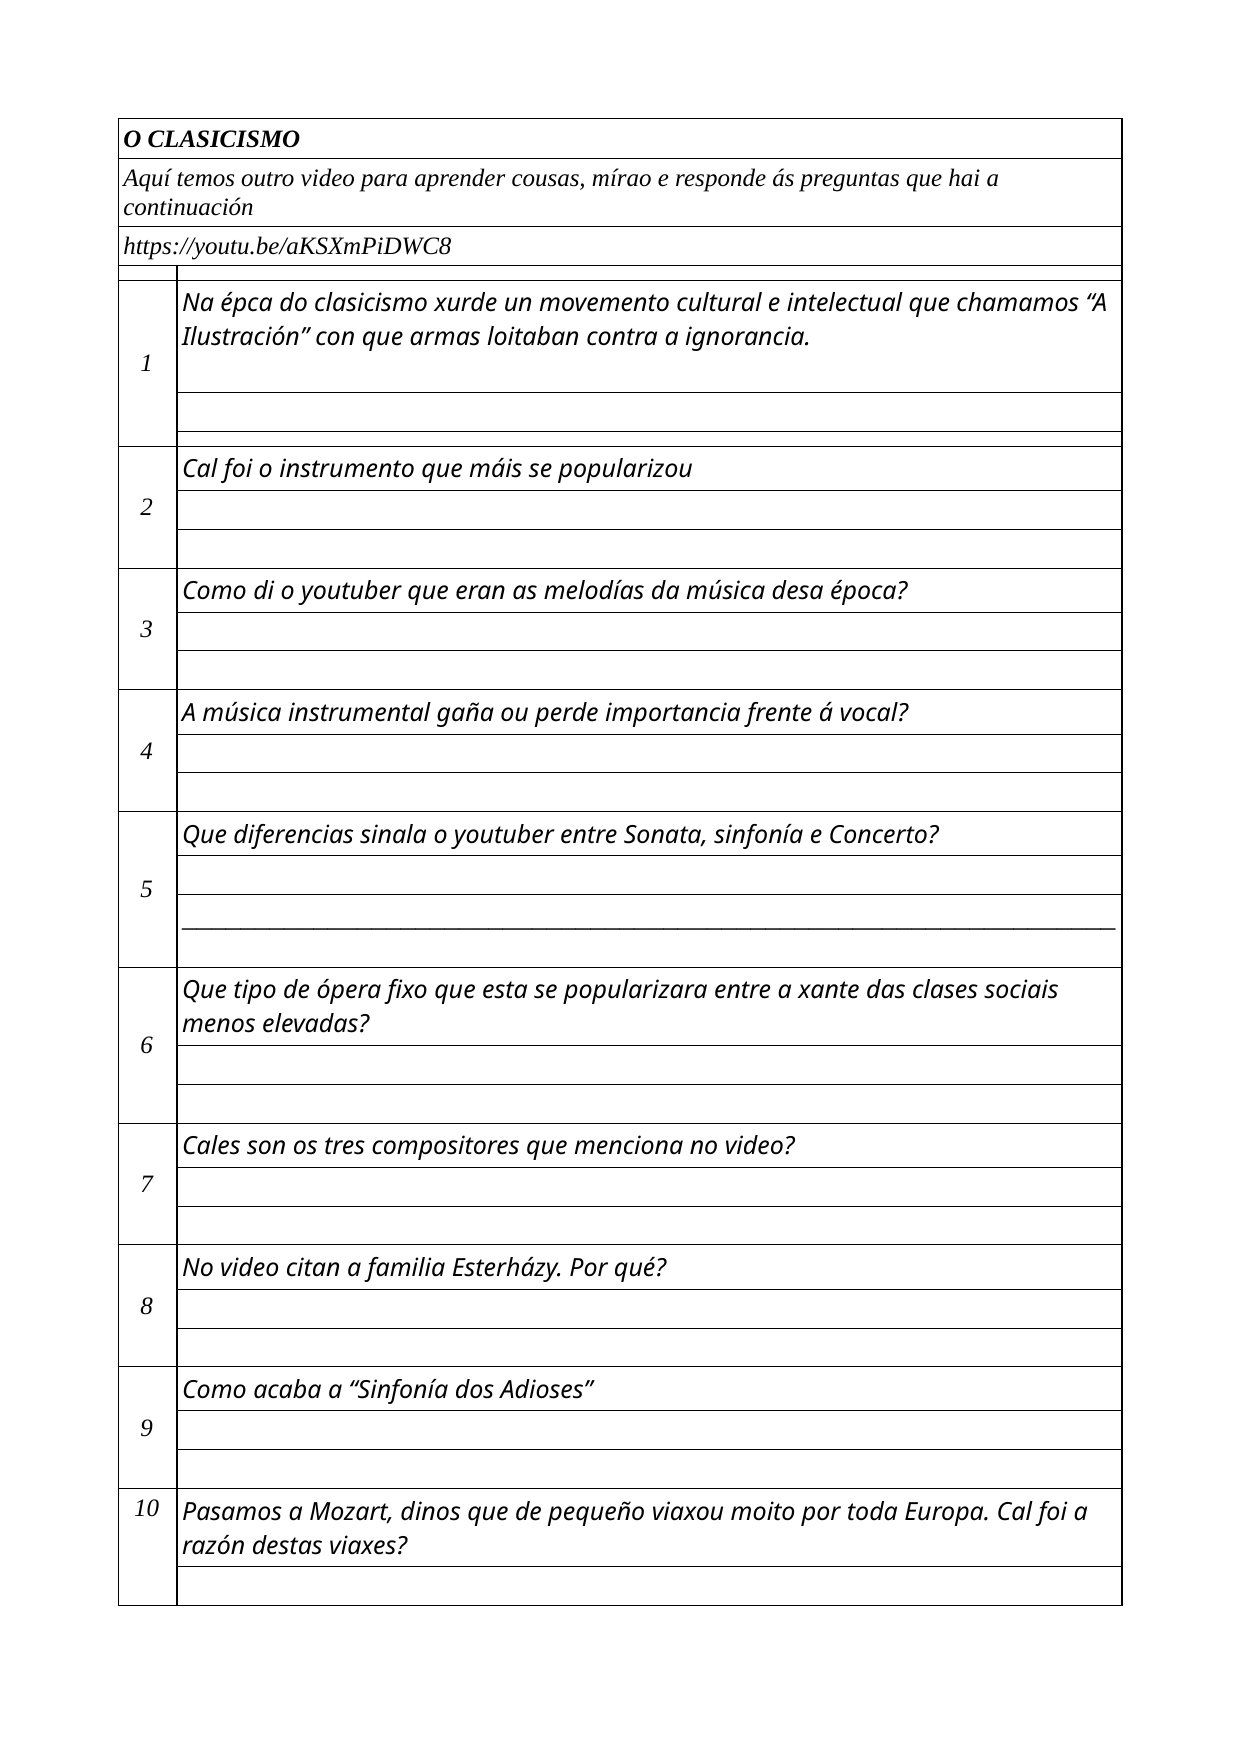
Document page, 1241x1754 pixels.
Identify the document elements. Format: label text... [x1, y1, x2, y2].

table_cell 4 [119, 690, 176, 811]
table_cell Cal foi o instrumento que máis se popularizou [178, 447, 1121, 490]
table_cell 5 [119, 812, 176, 967]
table_cell 3 [119, 569, 176, 689]
table_cell [178, 1085, 1121, 1122]
table_cell Na épca do clasicismo xurde un movemento cultural e intelectual que chamamos “A Ilustración” con que armas loitaban contra a ignorancia. [178, 281, 1121, 392]
table_cell [178, 651, 1121, 689]
table_cell [178, 1567, 1121, 1605]
table_cell [178, 1290, 1121, 1327]
table_cell [178, 1329, 1121, 1366]
table_cell 9 [119, 1367, 176, 1488]
table_cell [178, 1207, 1121, 1244]
table_cell [178, 773, 1121, 811]
table_cell [178, 393, 1121, 431]
table_cell 6 [119, 968, 176, 1122]
table_cell [178, 856, 1121, 894]
table_cell https://youtu.be/aKSXmPiDWC8 [119, 227, 1121, 264]
table_cell 2 [119, 447, 176, 567]
table_cell [119, 266, 176, 279]
table_cell [178, 1450, 1121, 1488]
table_cell [178, 266, 1121, 279]
table_cell No video citan a familia Esterházy. Por qué? [178, 1245, 1121, 1288]
table_header O CLASICISMO [119, 119, 1121, 158]
table_cell 7 [119, 1124, 176, 1244]
table_cell A música instrumental gaña ou perde importancia frente á vocal? [178, 690, 1121, 733]
table_cell 1 [119, 281, 176, 446]
table_cell ________________________________________________________________ [178, 895, 1121, 967]
table_cell [178, 432, 1121, 446]
table_cell Como di o youtuber que eran as melodías da música desa época? [178, 569, 1121, 612]
table_cell Que tipo de ópera fixo que esta se popularizara entre a xante das clases sociais menos elevadas? [178, 968, 1121, 1045]
table_cell Que diferencias sinala o youtuber entre Sonata, sinfonía e Concerto? [178, 812, 1121, 855]
table_cell 8 [119, 1245, 176, 1366]
table_cell Aquí temos outro video para aprender cousas, mírao e responde ás preguntas que hai a continuación [119, 159, 1121, 226]
table_cell [178, 1046, 1121, 1084]
table_cell [178, 1411, 1121, 1449]
table_cell Como acaba a “Sinfonía dos Adioses” [178, 1367, 1121, 1410]
table_cell [178, 530, 1121, 567]
table_cell Pasamos a Mozart, dinos que de pequeño viaxou moito por toda Europa. Cal foi a razón destas viaxes? [178, 1489, 1121, 1566]
table_cell Cales son os tres compositores que menciona no video? [178, 1124, 1121, 1167]
table_cell [178, 491, 1121, 528]
table_cell [178, 735, 1121, 772]
table_cell [178, 613, 1121, 650]
table_cell 10 [119, 1489, 176, 1605]
table_cell [178, 1168, 1121, 1206]
